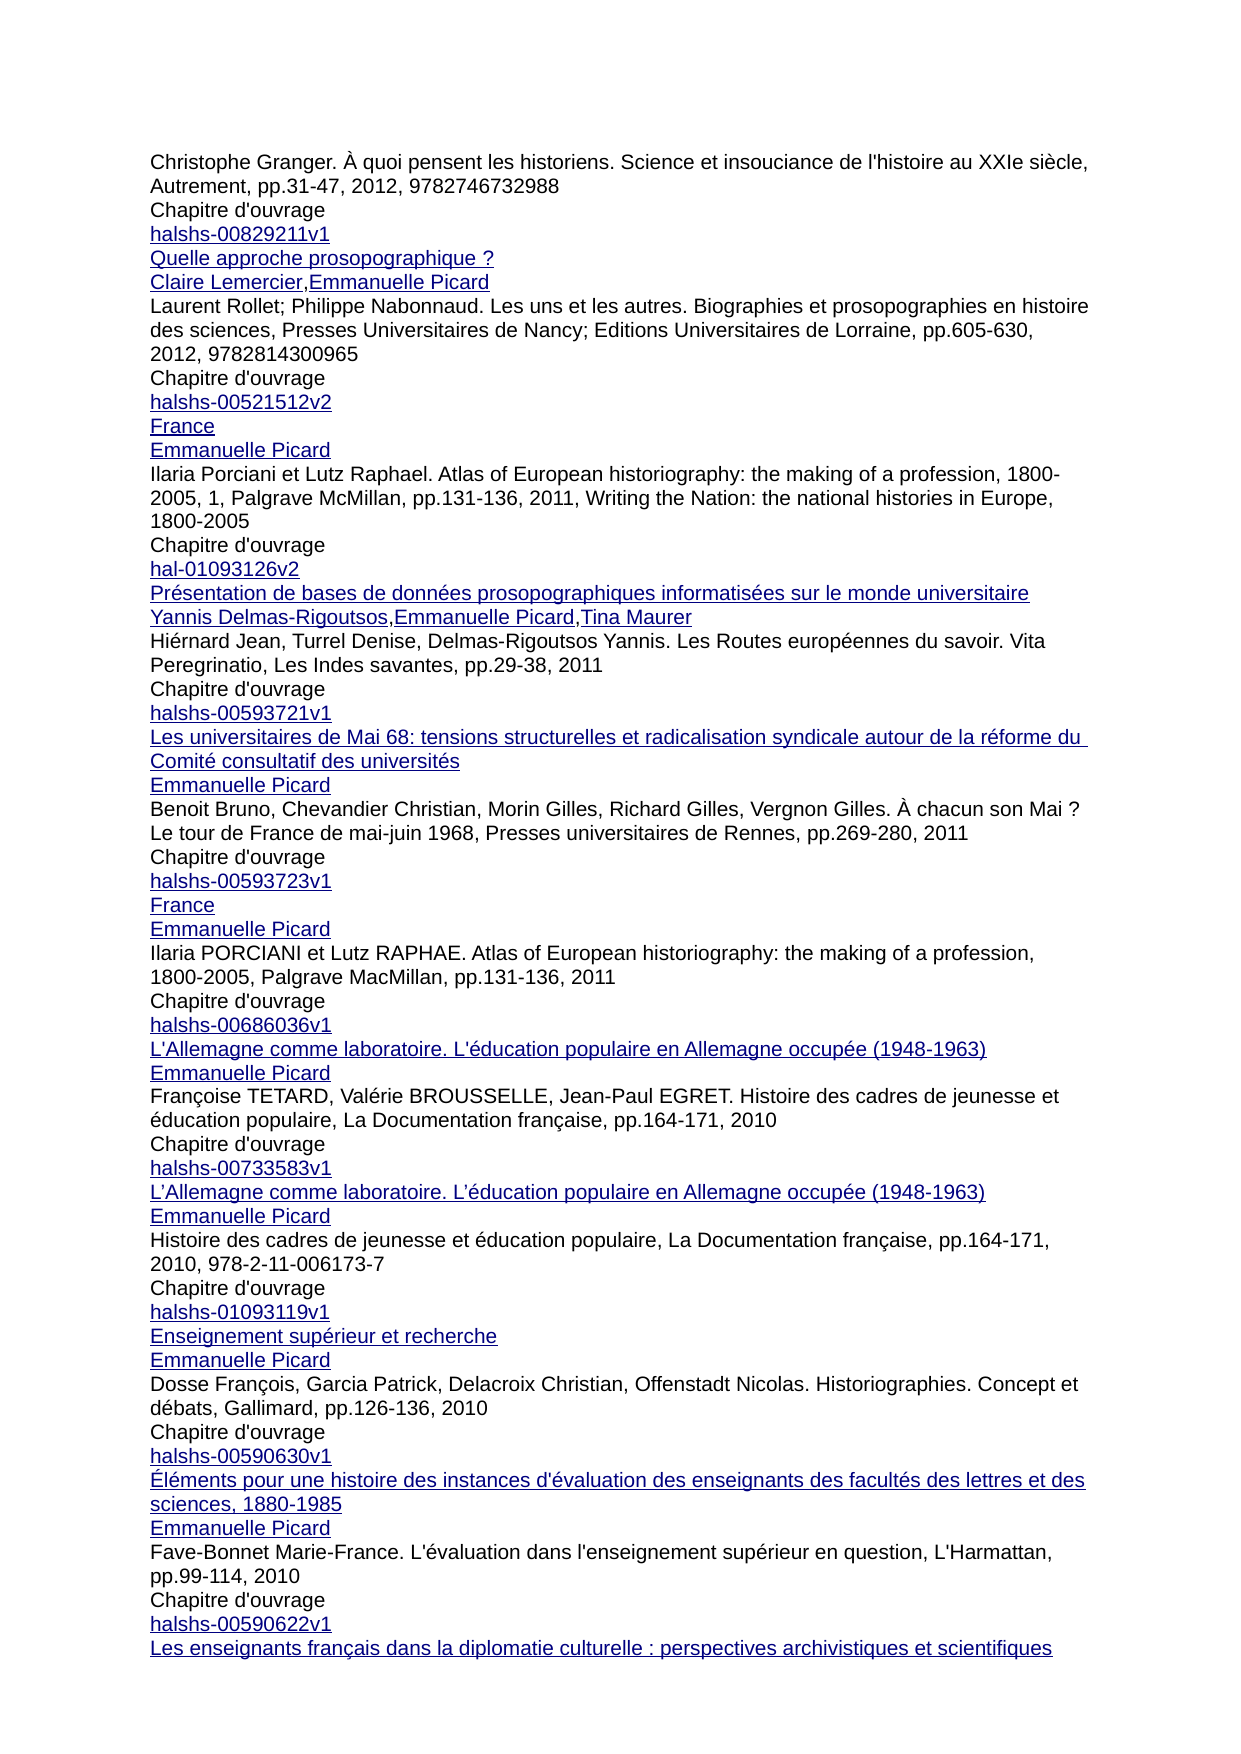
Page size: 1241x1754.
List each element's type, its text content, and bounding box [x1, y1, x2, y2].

table_cell Présentation de bases de données prosopographiques informatisées sur le monde universitaire Yannis Delmas-Rigoutsos,Emmanuelle Picard,Tina Maurer Hiérnard Jean, Turrel Denise, Delmas-Rigoutsos Yannis. Les Routes européennes du savoir. Vita Peregrinatio, Les Indes savantes, pp.29-38, 2011 Chapitre d'ouvrage halshs-00593721v1 [150, 581, 1090, 725]
table_cell Quelle approche prosopographique ? Claire Lemercier,Emmanuelle Picard Laurent Rollet; Philippe Nabonnaud. Les uns et les autres. Biographies et prosopographies en histoire des sciences, Presses Universitaires de Nancy; Editions Universitaires de Lorraine, pp.605-630, 2012, 9782814300965 Chapitre d'ouvrage halshs-00521512v2 [150, 246, 1090, 413]
table_cell Enseignement supérieur et recherche Emmanuelle Picard Dosse François, Garcia Patrick, Delacroix Christian, Offenstadt Nicolas. Historiographies. Concept et débats, Gallimard, pp.126-136, 2010 Chapitre d'ouvrage halshs-00590630v1 [150, 1324, 1090, 1468]
table_cell L’Allemagne comme laboratoire. L’éducation populaire en Allemagne occupée (1948-1963) Emmanuelle Picard Histoire des cadres de jeunesse et éducation populaire, La Documentation française, pp.164-171, 2010, 978-2-11-006173-7 Chapitre d'ouvrage halshs-01093119v1 [150, 1180, 1090, 1324]
table_cell Les universitaires de Mai 68: tensions structurelles et radicalisation syndicale autour de la réforme du Comité consultatif des universités Emmanuelle Picard Benoit Bruno, Chevandier Christian, Morin Gilles, Richard Gilles, Vergnon Gilles. À chacun son Mai ? Le tour de France de mai-juin 1968, Presses universitaires de Rennes, pp.269-280, 2011 Chapitre d'ouvrage halshs-00593723v1 [150, 725, 1090, 893]
table_cell L'Allemagne comme laboratoire. L'éducation populaire en Allemagne occupée (1948-1963) Emmanuelle Picard Françoise TETARD, Valérie BROUSSELLE, Jean-Paul EGRET. Histoire des cadres de jeunesse et éducation populaire, La Documentation française, pp.164-171, 2010 Chapitre d'ouvrage halshs-00733583v1 [150, 1036, 1090, 1180]
table_cell France Emmanuelle Picard Ilaria Porciani et Lutz Raphael. Atlas of European historiography: the making of a profession, 1800-2005, 1, Palgrave McMillan, pp.131-136, 2011, Writing the Nation: the national histories in Europe, 1800-2005 Chapitre d'ouvrage hal-01093126v2 [150, 414, 1090, 581]
table_cell Éléments pour une histoire des instances d'évaluation des enseignants des facultés des lettres et des sciences, 1880-1985 Emmanuelle Picard Fave-Bonnet Marie-France. L'évaluation dans l'enseignement supérieur en question, L'Harmattan, pp.99-114, 2010 Chapitre d'ouvrage halshs-00590622v1 [150, 1468, 1090, 1635]
table_cell Les enseignants français dans la diplomatie culturelle : perspectives archivistiques et scientifiques [150, 1635, 1090, 1659]
table_cell France Emmanuelle Picard Ilaria PORCIANI et Lutz RAPHAE. Atlas of European historiography: the making of a profession, 1800-2005, Palgrave MacMillan, pp.131-136, 2011 Chapitre d'ouvrage halshs-00686036v1 [150, 893, 1090, 1036]
table_cell Christophe Granger. À quoi pensent les historiens. Science et insouciance de l'histoire au XXIe siècle, Autrement, pp.31-47, 2012, 9782746732988 Chapitre d'ouvrage halshs-00829211v1 [150, 150, 1090, 246]
